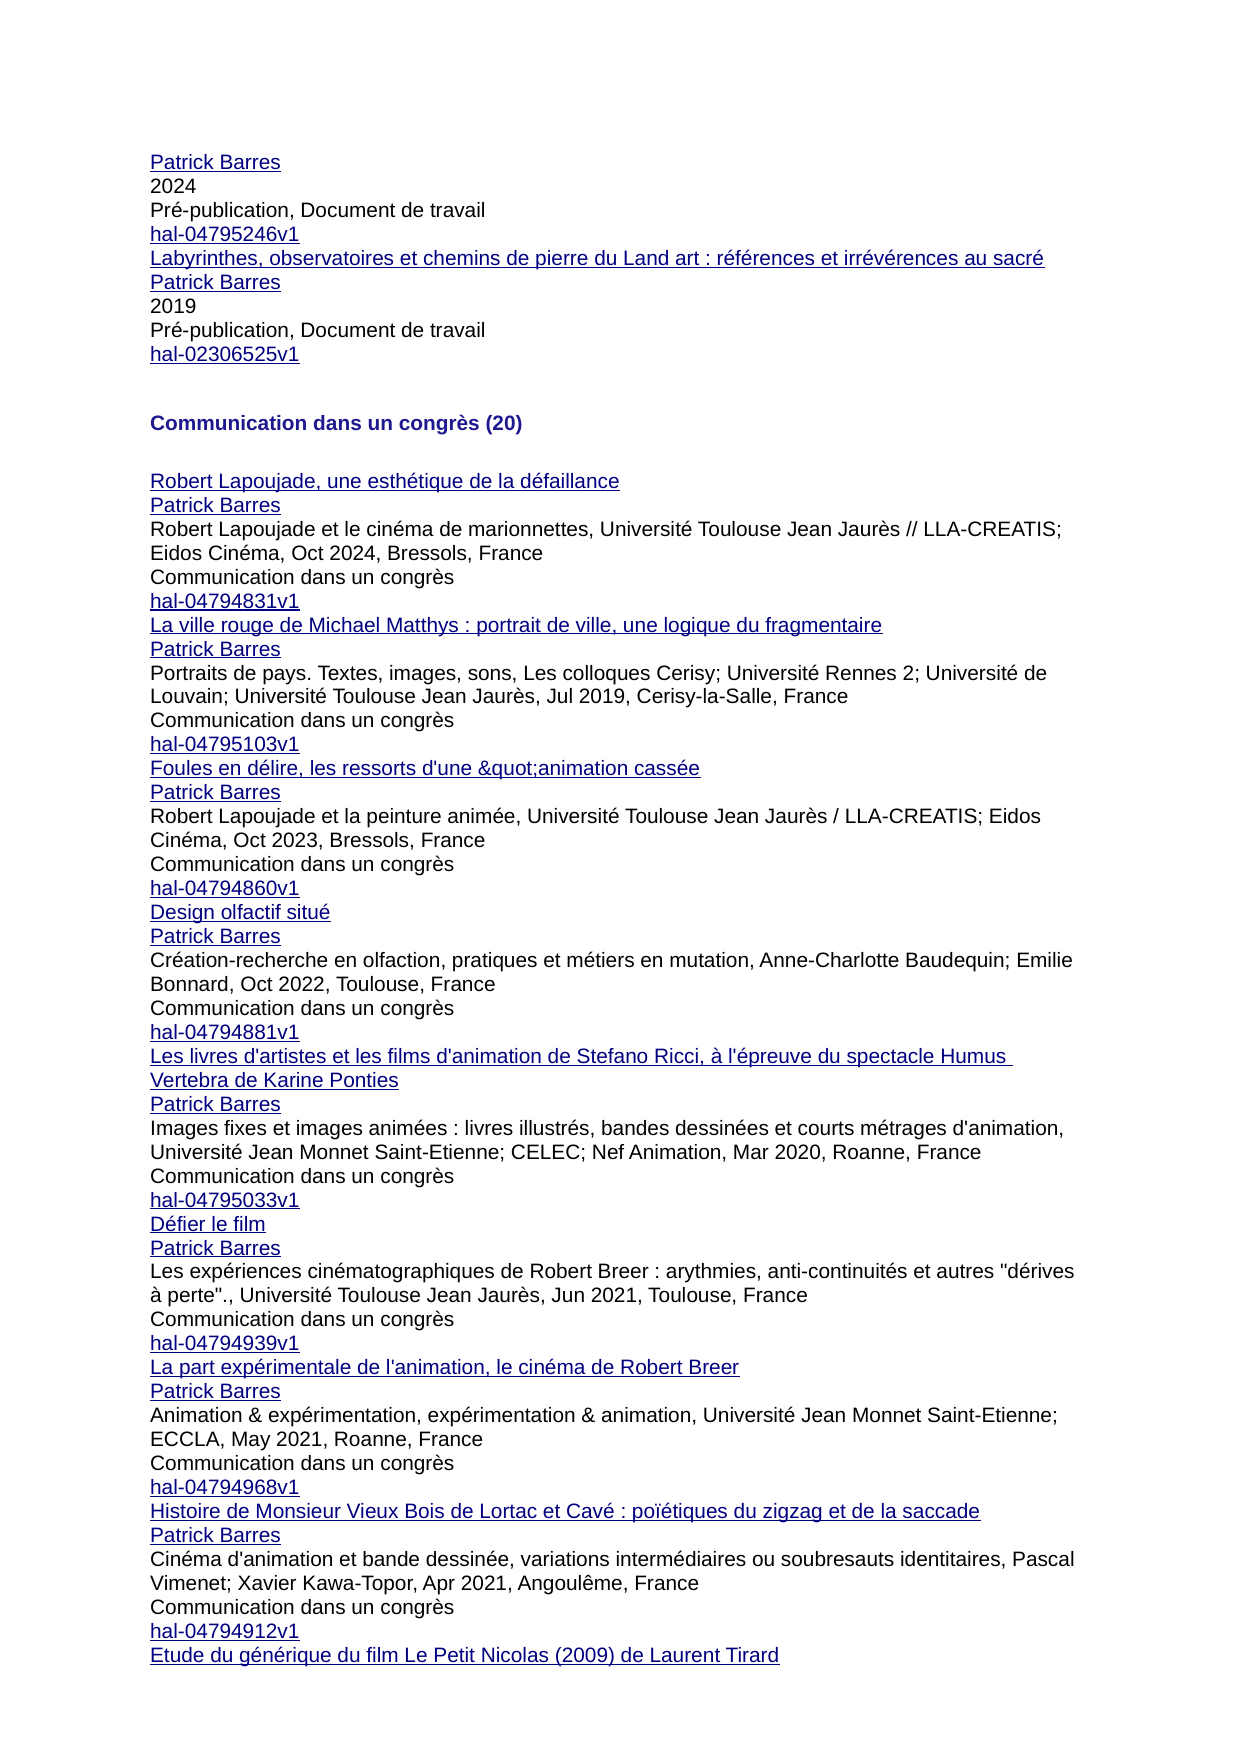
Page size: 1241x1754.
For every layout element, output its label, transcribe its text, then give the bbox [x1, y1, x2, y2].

table_cell Défier le film Patrick Barres Les expériences cinématographiques de Robert Breer : arythmies, anti-continuités et autres "dérives à perte"., Université Toulouse Jean Jaurès, Jun 2021, Toulouse, France Communication dans un congrès hal-04794939v1 [150, 1211, 1090, 1355]
table_cell Les livres d'artistes et les films d'animation de Stefano Ricci, à l'épreuve du spectacle Humus Vertebra de Karine Ponties Patrick Barres Images fixes et images animées : livres illustrés, bandes dessinées et courts métrages d'animation, Université Jean Monnet Saint-Etienne; CELEC; Nef Animation, Mar 2020, Roanne, France Communication dans un congrès hal-04795033v1 [150, 1044, 1090, 1211]
table_cell La part expérimentale de l'animation, le cinéma de Robert Breer Patrick Barres Animation & expérimentation, expérimentation & animation, Université Jean Monnet Saint-Etienne; ECCLA, May 2021, Roanne, France Communication dans un congrès hal-04794968v1 [150, 1355, 1090, 1499]
table_cell Foules en délire, les ressorts d'une &quot;animation cassée Patrick Barres Robert Lapoujade et la peinture animée, Université Toulouse Jean Jaurès / LLA-CREATIS; Eidos Cinéma, Oct 2023, Bressols, France Communication dans un congrès hal-04794860v1 [150, 756, 1090, 900]
table_cell Labyrinthes, observatoires et chemins de pierre du Land art : références et irrévérences au sacré Patrick Barres 2019 Pré-publication, Document de travail hal-02306525v1 [150, 246, 1090, 366]
table_header Robert Lapoujade, une esthétique de la défaillance Patrick Barres Robert Lapoujade et le cinéma de marionnettes, Université Toulouse Jean Jaurès // LLA-CREATIS; Eidos Cinéma, Oct 2024, Bressols, France Communication dans un congrès hal-04794831v1 [150, 469, 1090, 612]
table_cell Design olfactif situé Patrick Barres Création-recherche en olfaction, pratiques et métiers en mutation, Anne-Charlotte Baudequin; Emilie Bonnard, Oct 2022, Toulouse, France Communication dans un congrès hal-04794881v1 [150, 900, 1090, 1044]
table_cell Etude du générique du film Le Petit Nicolas (2009) de Laurent Tirard [150, 1643, 1090, 1667]
table_cell La ville rouge de Michael Matthys : portrait de ville, une logique du fragmentaire Patrick Barres Portraits de pays. Textes, images, sons, Les colloques Cerisy; Université Rennes 2; Université de Louvain; Université Toulouse Jean Jaurès, Jul 2019, Cerisy-la-Salle, France Communication dans un congrès hal-04795103v1 [150, 613, 1090, 756]
table_header Patrick Barres 2024 Pré-publication, Document de travail hal-04795246v1 [150, 150, 1090, 246]
subtitle Communication dans un congrès (20) [150, 410, 1090, 434]
table_cell Histoire de Monsieur Vieux Bois de Lortac et Cavé : poïétiques du zigzag et de la saccade Patrick Barres Cinéma d'animation et bande dessinée, variations intermédiaires ou soubresauts identitaires, Pascal Vimenet; Xavier Kawa-Topor, Apr 2021, Angoulême, France Communication dans un congrès hal-04794912v1 [150, 1499, 1090, 1643]
